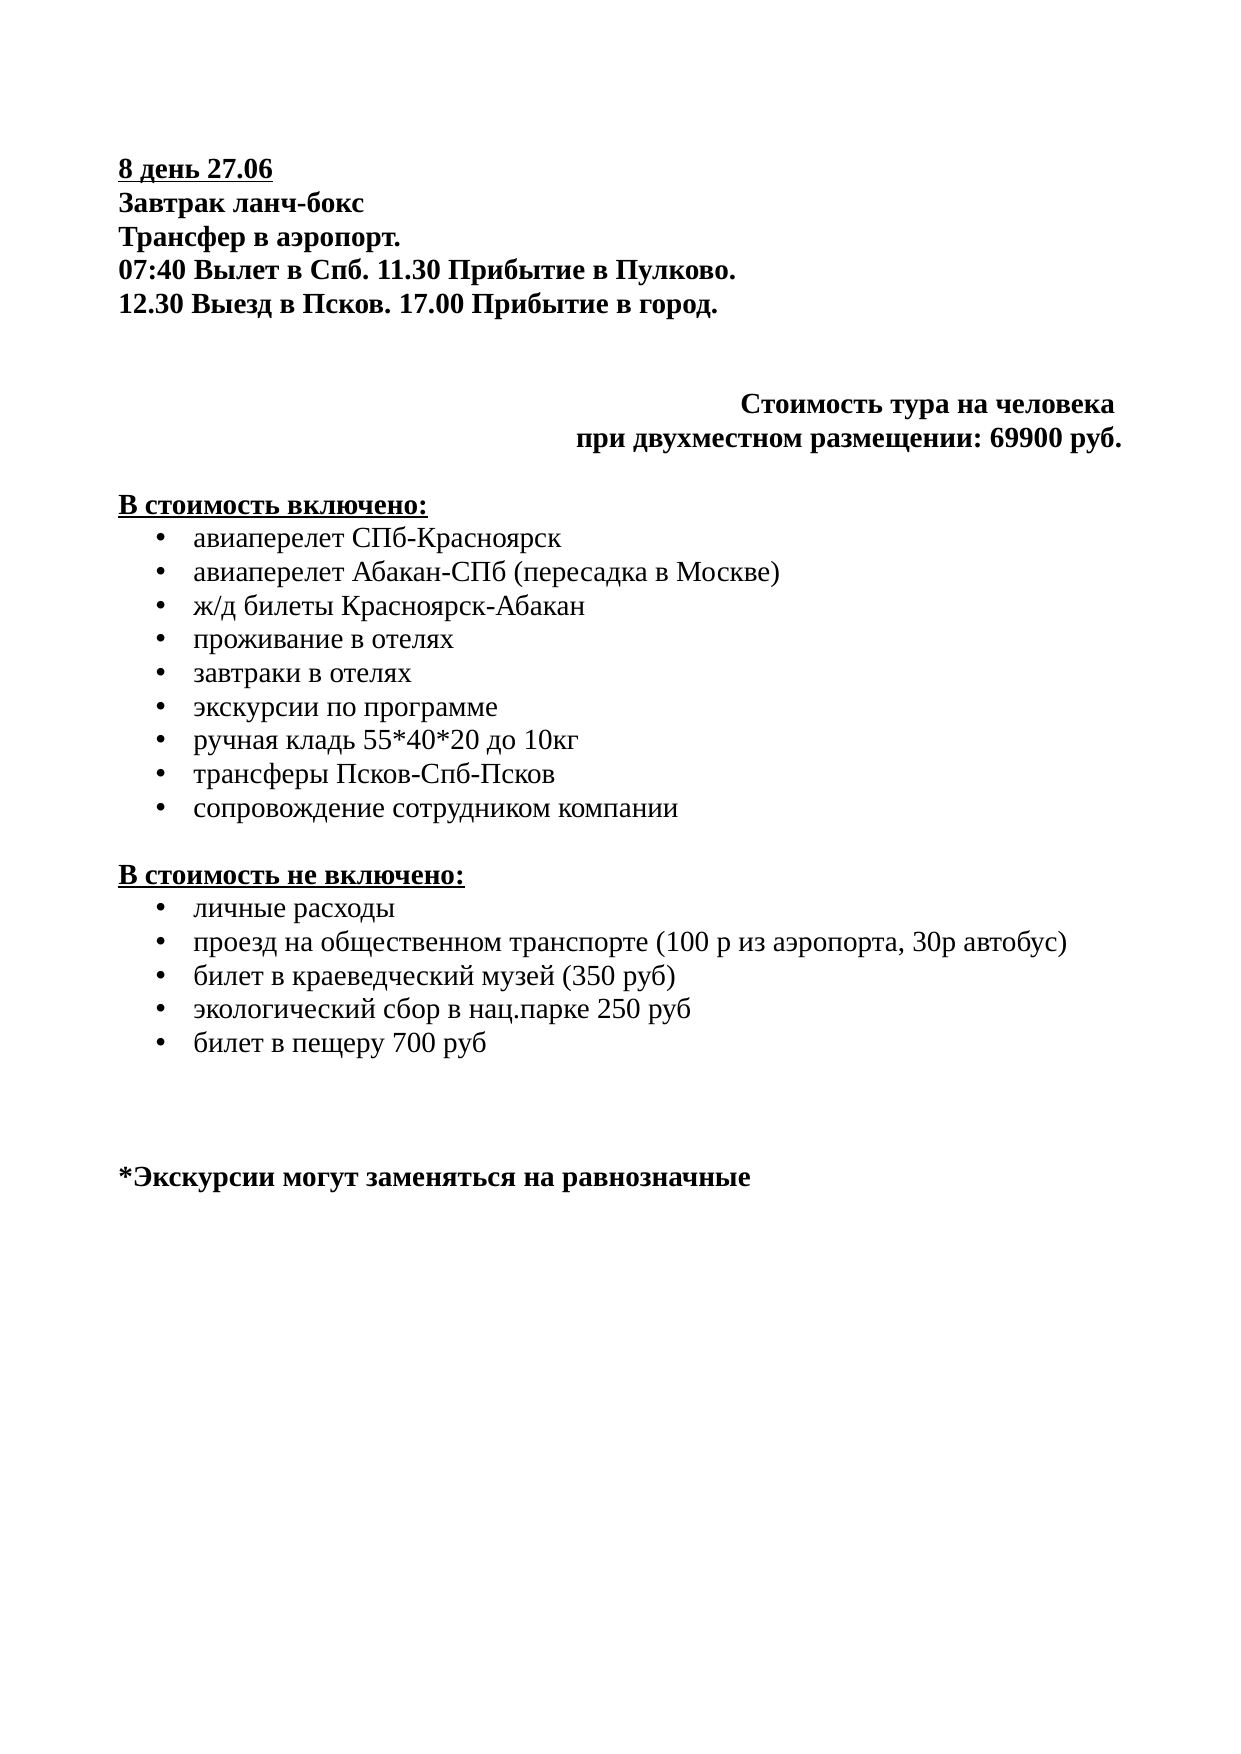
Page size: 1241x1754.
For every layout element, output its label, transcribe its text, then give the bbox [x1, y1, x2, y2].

text при двухместном размещении: 69900 руб. [118, 420, 1122, 453]
text Завтрак ланч-бокс [118, 185, 1122, 219]
text В стоимость не включено: [118, 857, 1122, 891]
list билет в пещеру 700 руб [156, 1025, 1122, 1059]
list экологический сбор в нац.парке 250 руб [156, 991, 1122, 1025]
text Трансфер в аэропорт. [118, 219, 1122, 252]
list ручная кладь 55*40*20 до 10кг [156, 722, 1122, 756]
list личные расходы [156, 891, 1122, 924]
list авиаперелет СПб-Красноярск [156, 521, 1122, 554]
list завтраки в отелях [156, 655, 1122, 689]
list билет в краеведческий музей (350 руб) [156, 958, 1122, 991]
list авиаперелет Абакан-СПб (пересадка в Москве) [156, 554, 1122, 588]
text 12.30 Выезд в Псков. 17.00 Прибытие в город. [118, 286, 1122, 386]
text Стоимость тура на человека [118, 386, 1122, 420]
list сопровождение сотрудником компании [156, 790, 1122, 857]
text 8 день 27.06 [118, 118, 1122, 185]
text В стоимость включено: [118, 487, 1122, 521]
list проживание в отелях [156, 622, 1122, 655]
list проезд на общественном транспорте (100 р из аэропорта, 30р автобус) [156, 924, 1122, 958]
list ж/д билеты Красноярск-Абакан [156, 588, 1122, 622]
text *Экскурсии могут заменяться на равнозначные [118, 1159, 1122, 1193]
list трансферы Псков-Спб-Псков [156, 756, 1122, 790]
text 07:40 Вылет в Спб. 11.30 Прибытие в Пулково. [118, 252, 1122, 286]
list экскурсии по программе [156, 689, 1122, 722]
